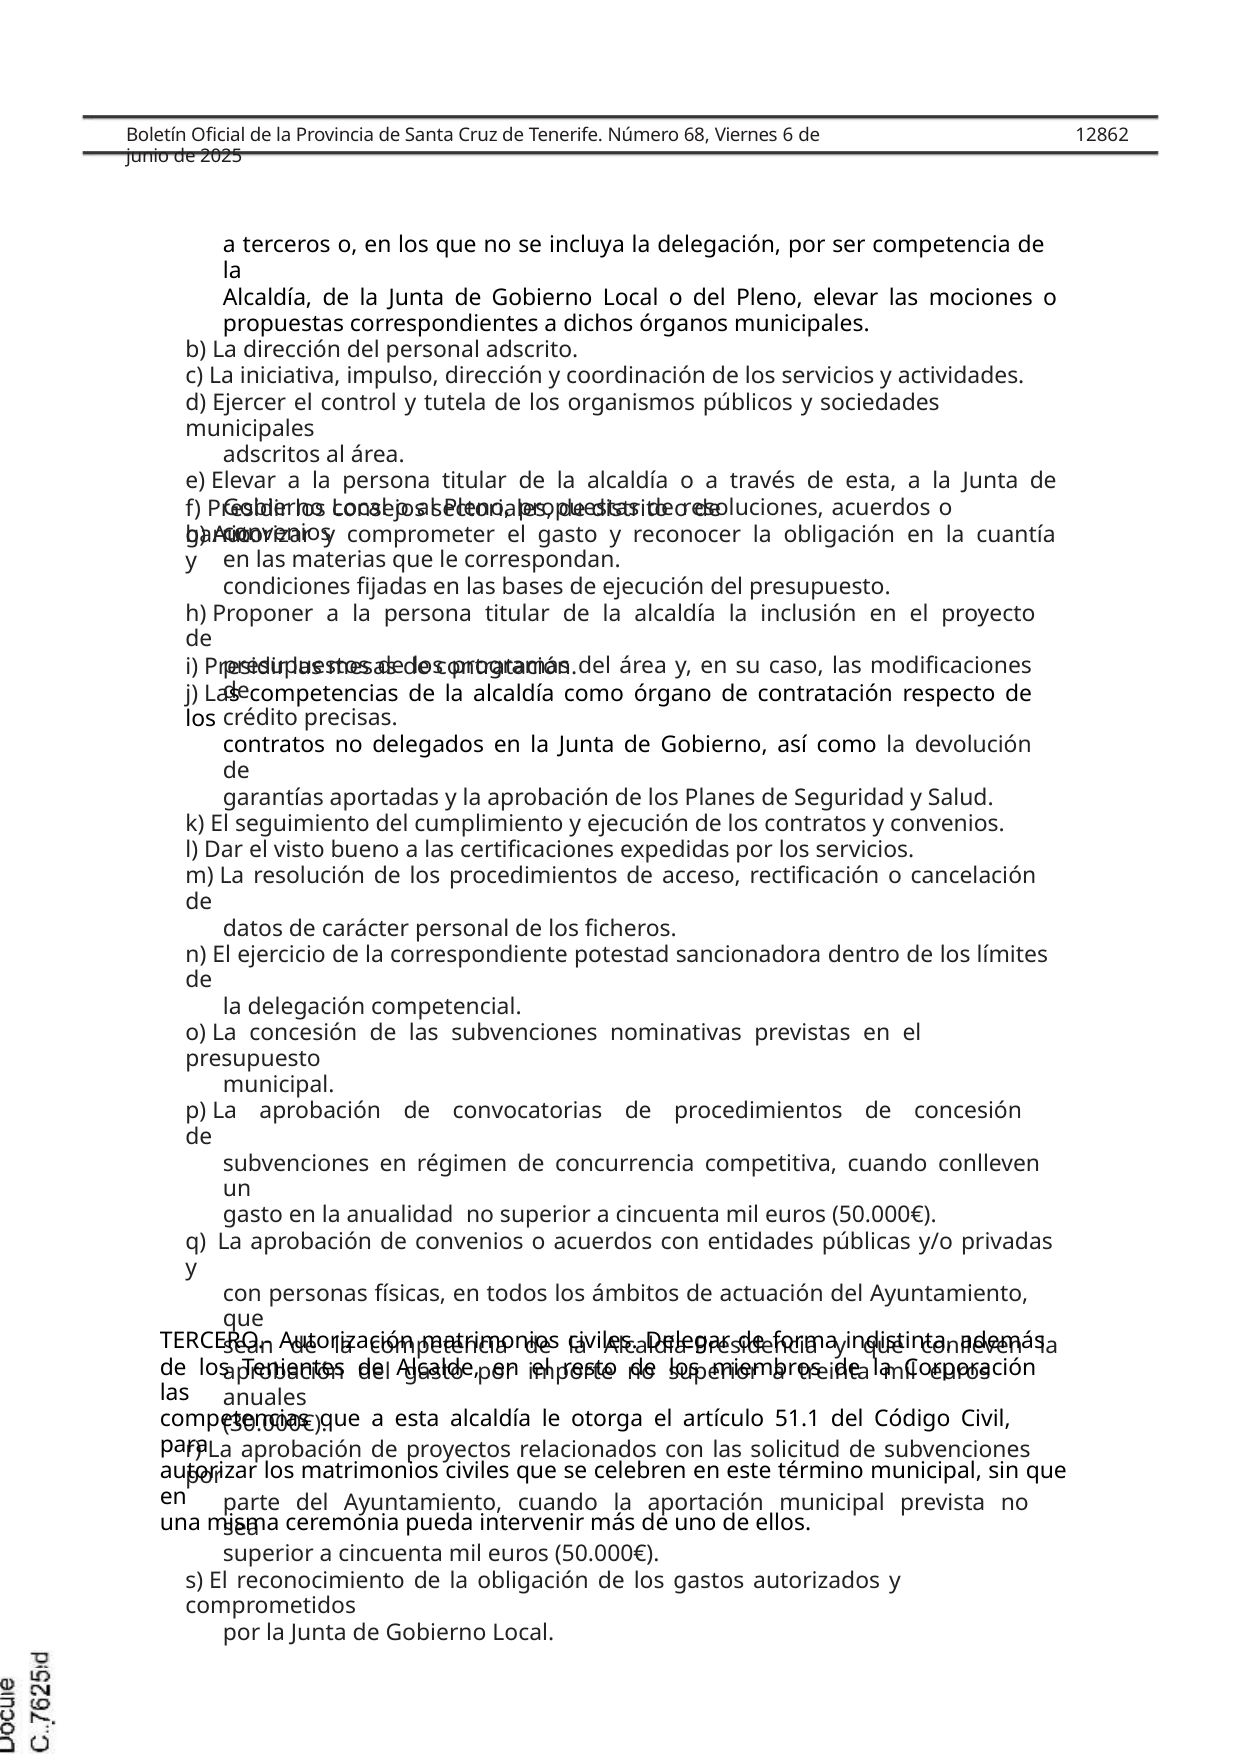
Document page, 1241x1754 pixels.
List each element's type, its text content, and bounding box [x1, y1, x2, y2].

text subvenciones en régimen de concurrencia competitiva, cuando conlleven un [223, 1151, 1058, 1202]
text de los Tenientes de Alcalde, en el resto de los miembros de la Corporación las [159, 1354, 1070, 1406]
text TERCERO.- Autorización matrimonios civiles. Delegar de forma indistinta, además [159, 1328, 1070, 1354]
text d) Ejercer el control y tutela de los organismos públicos y sociedades municipales [185, 390, 1058, 441]
text m) La resolución de los procedimientos de acceso, rectificación o cancelación de [185, 863, 1058, 915]
text i) Presidir las mesas de contratación. [185, 654, 584, 680]
text contratos no delegados en la Junta de Gobierno, así como la devolución de [223, 732, 1058, 784]
text una misma ceremonia pueda intervenir más de uno de ellos. [159, 1510, 1070, 1536]
text a terceros o, en los que no se incluya la delegación, por ser competencia de la [223, 232, 1058, 284]
text Alcaldía, de la Junta de Gobierno Local o del Pleno, elevar las mociones o [223, 284, 1058, 310]
text garantías aportadas y la aprobación de los Planes de Seguridad y Salud. [223, 784, 1058, 810]
text s) El reconocimiento de la obligación de los gastos autorizados y comprometidos [185, 1568, 1058, 1619]
text autorizar los matrimonios civiles que se celebren en este término municipal, sin que en [159, 1458, 1070, 1510]
text g) Autorizar y comprometer el gasto y reconocer la obligación en la cuantía y [185, 522, 1058, 574]
text con personas físicas, en todos los ámbitos de actuación del Ayuntamiento, que [223, 1281, 1058, 1328]
text superior a cincuenta mil euros (50.000€). [223, 1541, 1058, 1567]
text propuestas correspondientes a dichos órganos municipales. [223, 311, 1058, 336]
text Gobierno Local o al Pleno, propuestas de resoluciones, acuerdos o convenios [223, 494, 1058, 522]
text competencias que a esta alcaldía le otorga el artículo 51.1 del Código Civil, para [159, 1406, 1070, 1458]
text c) La iniciativa, impulso, dirección y coordinación de los servicios y actividades. [185, 363, 1058, 389]
text k) El seguimiento del cumplimiento y ejecución de los contratos y convenios. [185, 811, 1058, 836]
text municipal. [223, 1072, 1058, 1098]
text parte del Ayuntamiento, cuando la aportación municipal prevista no sea [223, 1536, 1058, 1541]
text condiciones fijadas en las bases de ejecución del presupuesto. [223, 574, 1058, 600]
text la delegación competencial. [223, 994, 1058, 1019]
text e) Elevar a la persona titular de la alcaldía o a través de esta, a la Junta de [185, 468, 1058, 494]
text datos de carácter personal de los ficheros. [223, 916, 1058, 941]
text 12862 [1075, 124, 1147, 145]
text b) La dirección del personal adscrito. [185, 337, 1058, 363]
text f) Presidir los consejos sectoriales, de distrito o de barrio. [185, 496, 790, 522]
text n) El ejercicio de la correspondiente potestad sancionadora dentro de los límites de [185, 942, 1058, 993]
text q) La aprobación de convenios o acuerdos con entidades públicas y/o privadas y [185, 1229, 1058, 1280]
text por la Junta de Gobierno Local. [223, 1620, 1058, 1645]
text presupuestos de los programas del área y, en su caso, las modificaciones de [223, 653, 1058, 681]
text j) Las competencias de la alcaldía como órgano de contratación respecto de los [185, 681, 1058, 732]
text adscritos al área. [223, 442, 1058, 467]
text l) Dar el visto bueno a las certificaciones expedidas por los servicios. [185, 837, 1058, 863]
text h) Proponer a la persona titular de la alcaldía la inclusión en el proyecto de [185, 601, 1058, 652]
text Boletín Oficial de la Provincia de Santa Cruz de Tenerife. Número 68, Viernes 6 de junio de 2025 [126, 125, 866, 167]
text o) La concesión de las subvenciones nominativas previstas en el presupuesto [185, 1020, 1058, 1071]
text gasto en la anualidad no superior a cincuenta mil euros (50.000€). [223, 1202, 1058, 1228]
text p) La aprobación de convocatorias de procedimientos de concesión de [185, 1098, 1058, 1150]
